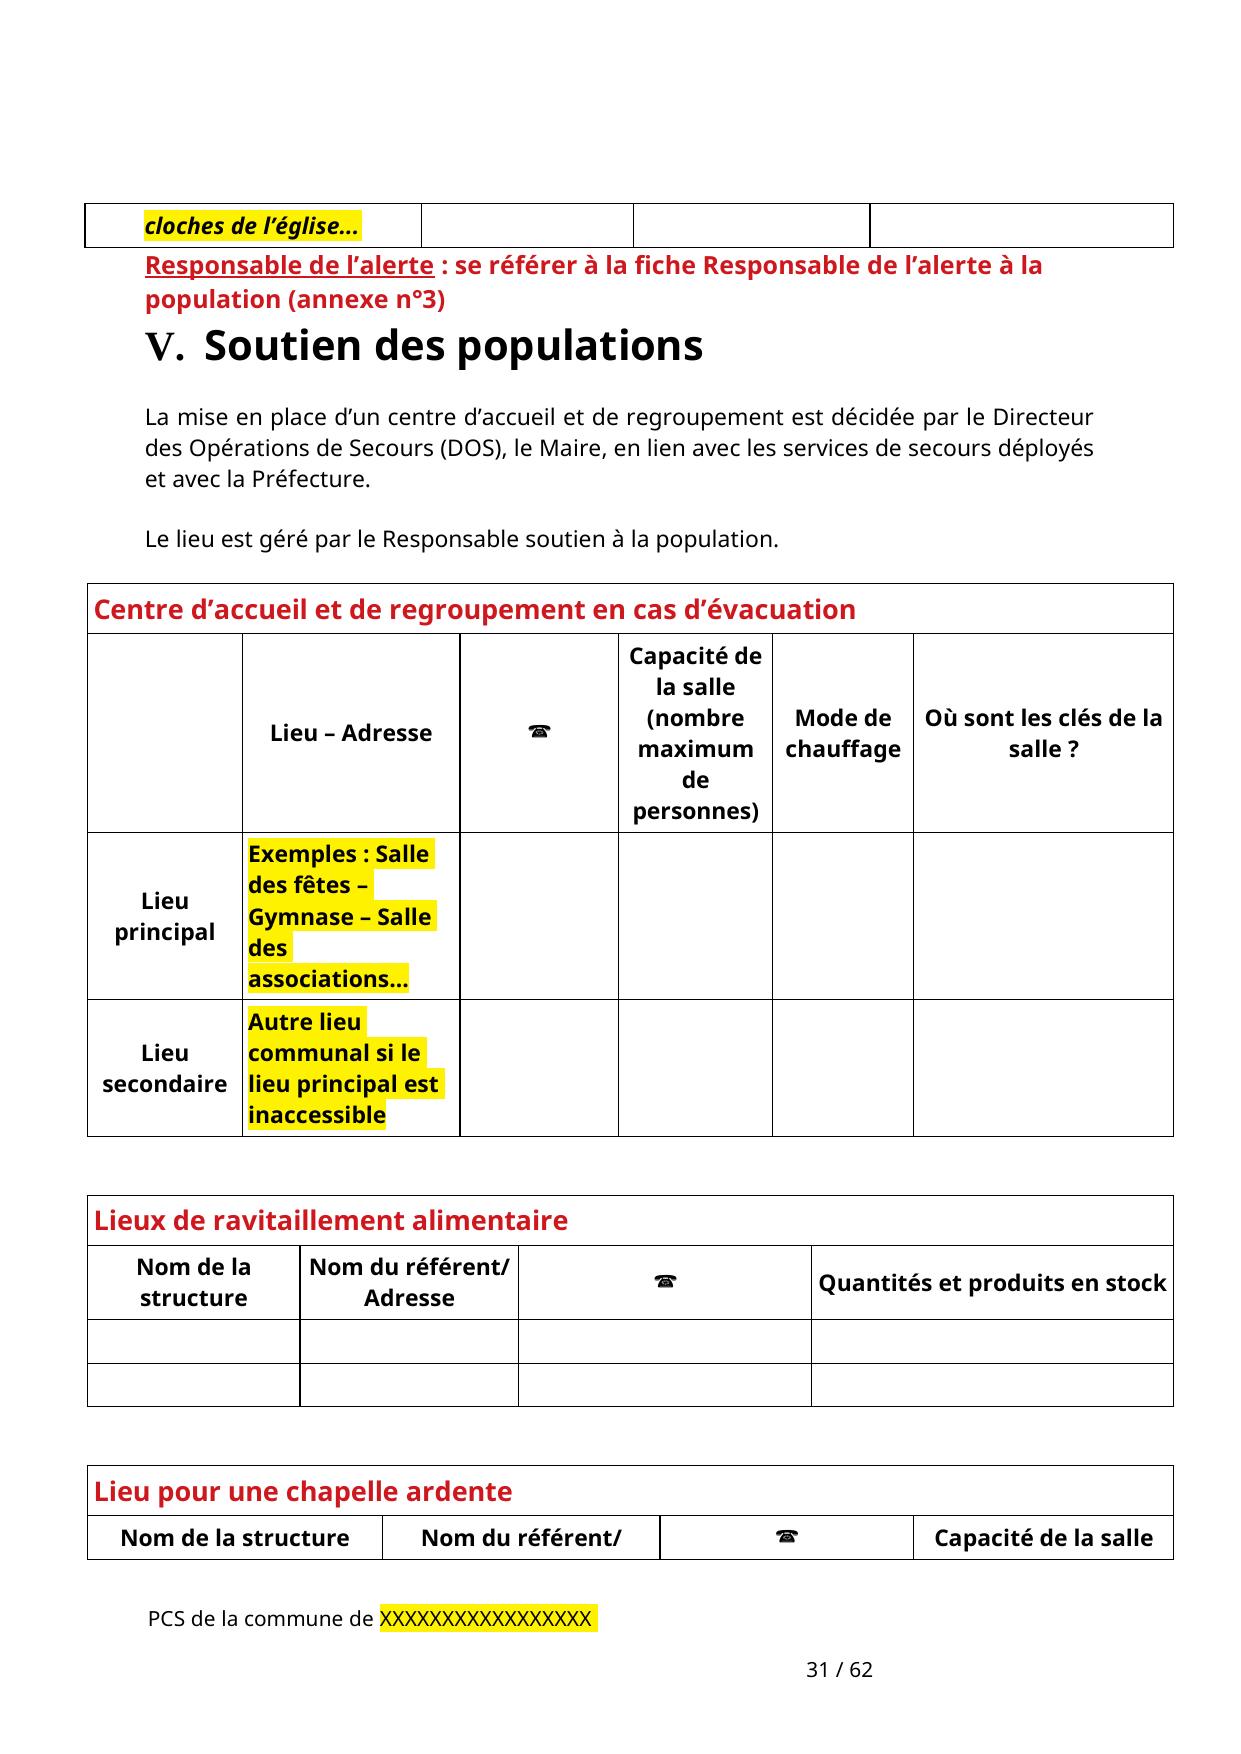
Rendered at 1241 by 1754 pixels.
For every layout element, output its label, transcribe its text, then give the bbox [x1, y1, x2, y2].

table_cell [88, 1320, 299, 1363]
table_cell Nom de la structure [88, 1246, 299, 1319]
table_cell [634, 204, 869, 247]
table_cell [914, 833, 1173, 999]
table_cell Autre lieu communal si le lieu principal est inaccessible [243, 1000, 459, 1136]
table_cell cloches de l’église... [86, 204, 421, 247]
table_cell [812, 1364, 1173, 1406]
table_cell [461, 1000, 618, 1136]
table_cell [619, 833, 772, 999]
text Le lieu est géré par le Responsable soutien à la population. [144, 523, 1096, 554]
table_cell [88, 1364, 299, 1406]
table_cell [619, 1000, 772, 1136]
table_header Lieux de ravitaillement alimentaire [88, 1196, 1173, 1244]
table_cell [461, 833, 618, 999]
table_cell Exemples : Salle des fêtes – Gymnase – Salle des associations... [243, 833, 459, 999]
table_cell [301, 1320, 518, 1363]
table_cell Quantités et produits en stock [812, 1246, 1173, 1319]
table_cell  [519, 1246, 811, 1319]
table_cell Nom du référent/ [383, 1516, 659, 1558]
table_cell Lieu – Adresse [243, 634, 459, 832]
table_cell [773, 833, 913, 999]
subtitle Soutien des populations [144, 316, 1096, 372]
text La mise en place d’un centre d’accueil et de regroupement est décidée par le Directeur des Opérations de Secours (DOS), le Maire, en lien avec les services de secours déployés et avec la Préfecture. [144, 401, 1096, 494]
table_cell [773, 1000, 913, 1136]
table_cell [812, 1320, 1173, 1363]
table_cell Nom du référent/ Adresse [301, 1246, 518, 1319]
table_cell Où sont les clés de la salle ? [914, 634, 1173, 832]
table_cell Lieu principal [88, 833, 242, 999]
table_header Centre d’accueil et de regroupement en cas d’évacuation [88, 584, 1173, 633]
table_cell [422, 204, 633, 247]
table_cell [914, 1000, 1173, 1136]
table_cell [871, 204, 1173, 247]
table_cell [301, 1364, 518, 1406]
table_cell Mode de chauffage [773, 634, 913, 832]
table_cell Capacité de la salle [914, 1516, 1173, 1558]
table_cell  [661, 1516, 913, 1558]
table_cell Capacité de la salle (nombre maximum de personnes) [619, 634, 772, 832]
table_cell  [461, 634, 618, 832]
table_cell [519, 1320, 811, 1363]
table_cell Nom de la structure [88, 1516, 382, 1558]
text Responsable de l’alerte : se référer à la fiche Responsable de l’alerte à la population (annexe n°3) [144, 248, 1096, 316]
table_cell Lieu secondaire [88, 1000, 242, 1136]
table_cell [88, 634, 242, 832]
table_cell [519, 1364, 811, 1406]
table_header Lieu pour une chapelle ardente [88, 1466, 1173, 1515]
